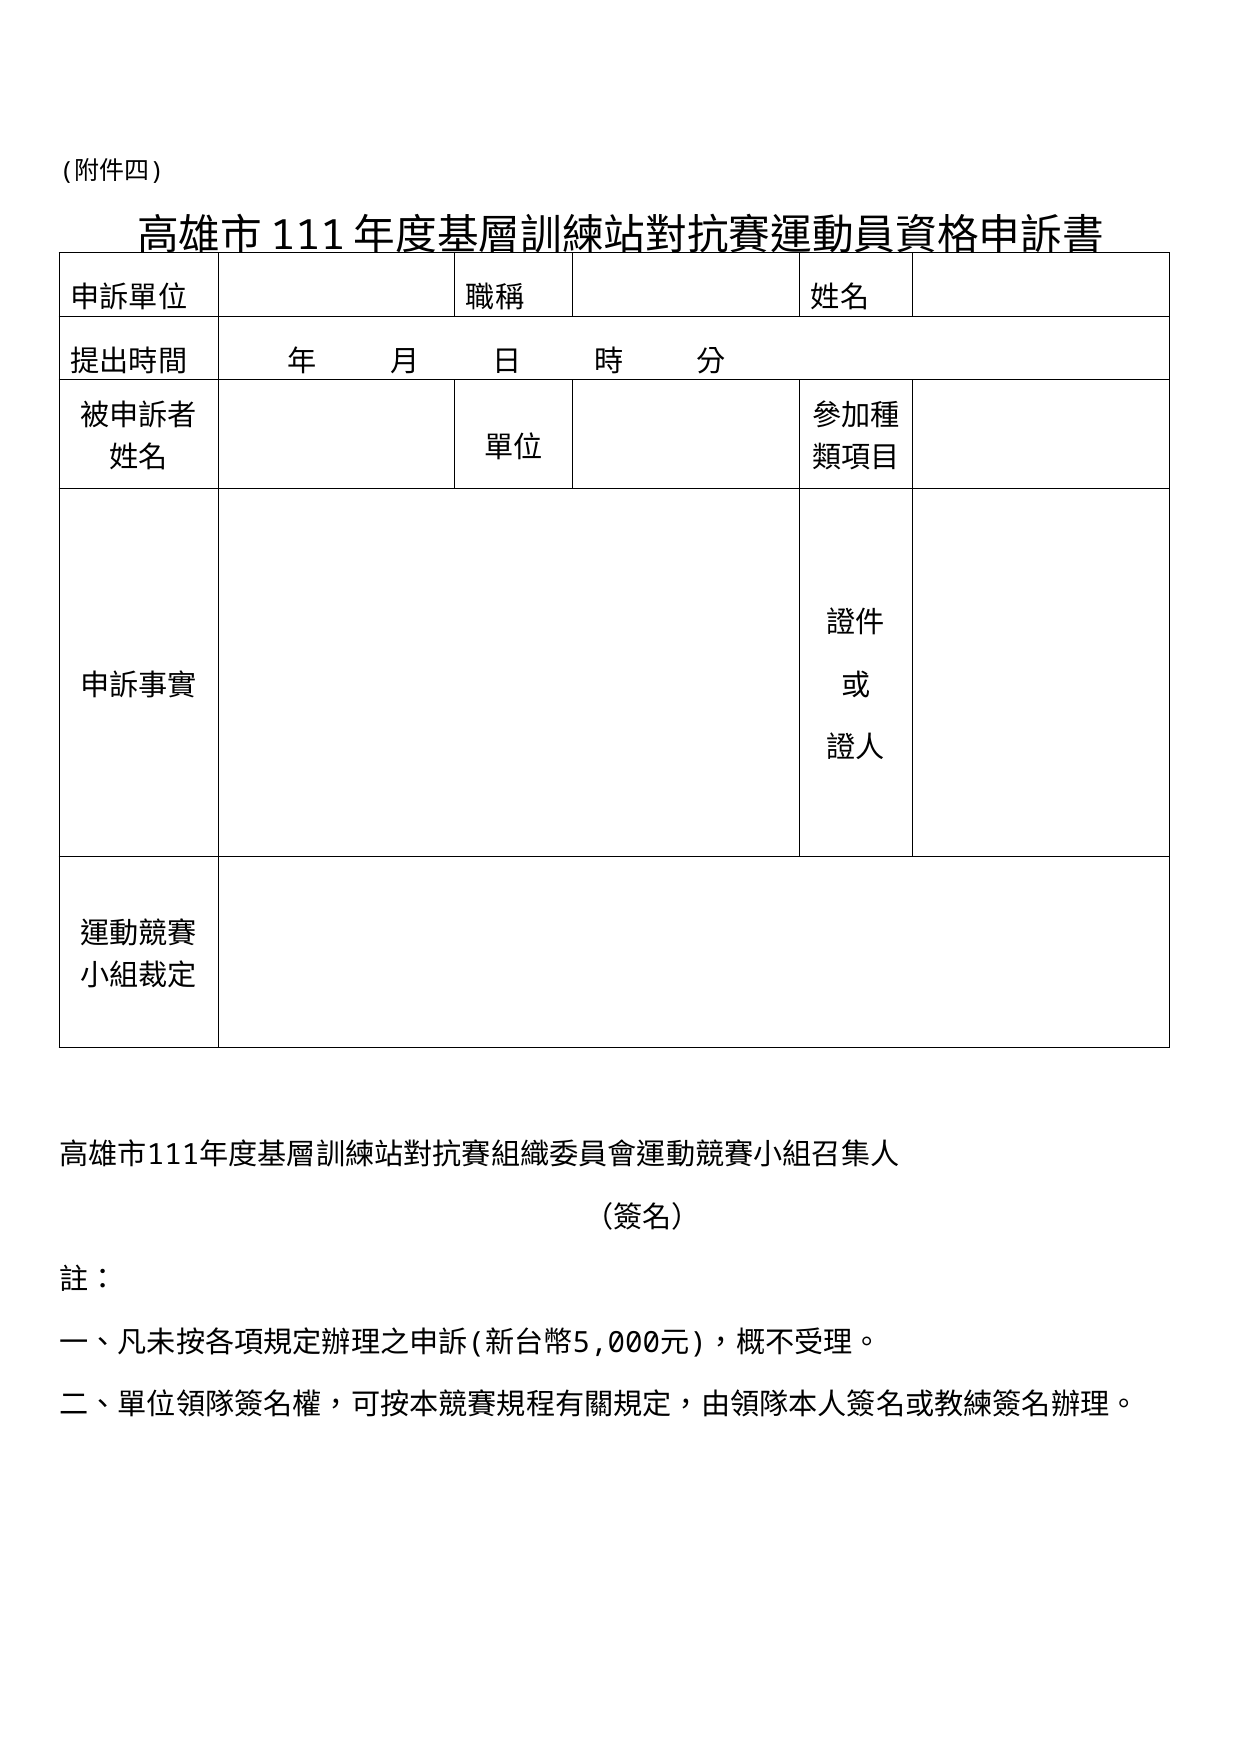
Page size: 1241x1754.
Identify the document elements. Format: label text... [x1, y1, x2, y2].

table_cell 運動競賽 小組裁定 [60, 857, 218, 1047]
table_cell 被申訴者姓名 [60, 380, 218, 488]
table_header [573, 253, 799, 316]
text （簽名） [59, 1173, 1181, 1235]
table_header [913, 253, 1169, 316]
table_cell 單位 [455, 380, 572, 488]
table_cell 提出時間 [60, 317, 218, 379]
text (附件四) [59, 127, 1181, 189]
table_cell [219, 380, 454, 488]
table_cell [913, 380, 1169, 488]
table_cell 申訴事實 [60, 489, 218, 856]
table_cell [913, 489, 1169, 856]
table_cell [219, 857, 1169, 1047]
table_header 姓名 [800, 253, 912, 316]
text 註： [59, 1235, 1181, 1298]
text 二、單位領隊簽名權，可按本競賽規程有關規定，由領隊本人簽名或教練簽名辦理。 [59, 1360, 1181, 1423]
table_cell 證件 或 證人 [800, 489, 912, 856]
table_cell 年 月 日 時 分 [219, 317, 1169, 379]
table_cell [573, 380, 799, 488]
table_cell 參加種類項目 [800, 380, 912, 488]
text 一、凡未按各項規定辦理之申訴(新台幣5,000元)，概不受理。 [59, 1298, 1181, 1360]
table_header 申訴單位 [60, 253, 218, 316]
text 高雄市111年度基層訓練站對抗賽組織委員會運動競賽小組召集人 [59, 1110, 1181, 1173]
text 高雄市111年度基層訓練站對抗賽運動員資格申訴書 [59, 189, 1181, 252]
table_cell [219, 489, 799, 856]
table_header [219, 253, 454, 316]
table_header 職稱 [455, 253, 572, 316]
